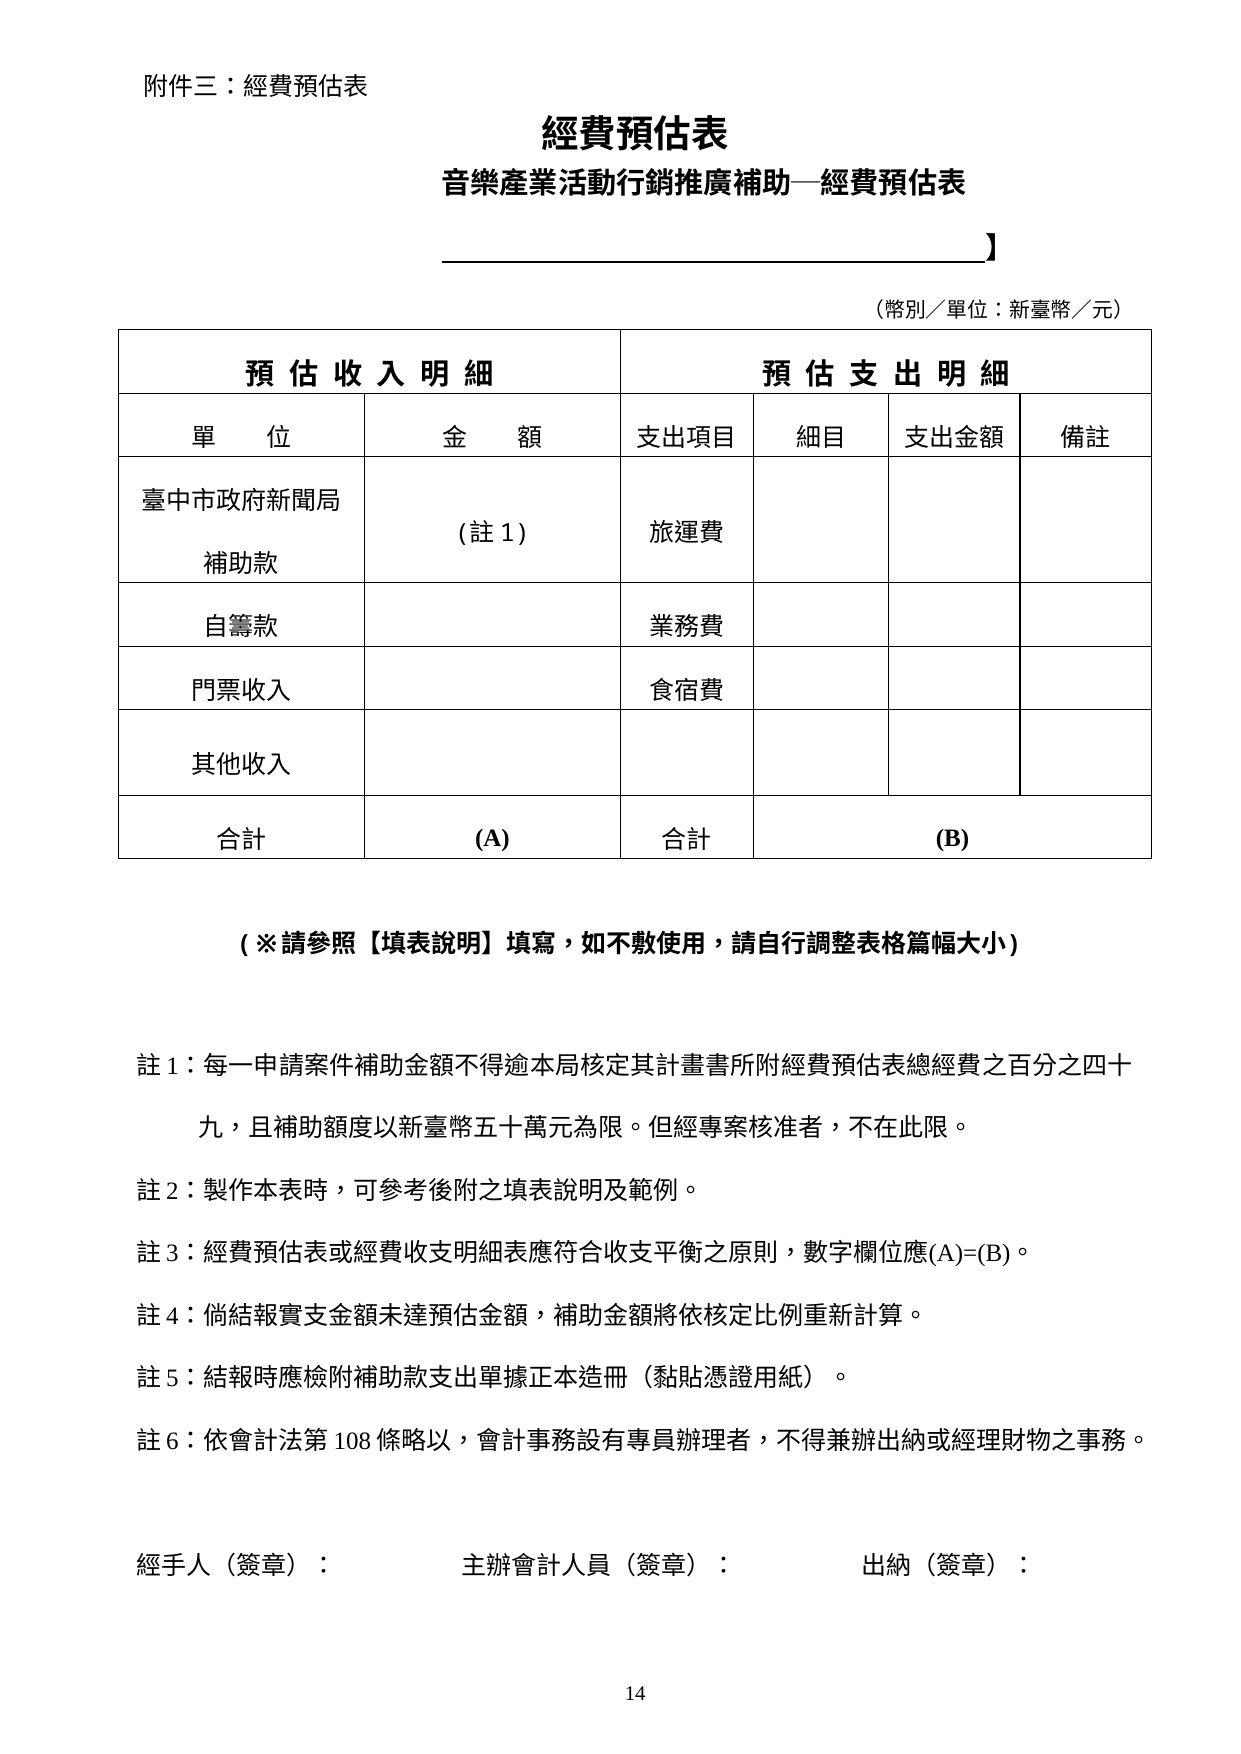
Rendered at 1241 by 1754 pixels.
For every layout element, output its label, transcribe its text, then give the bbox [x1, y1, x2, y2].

table_cell [889, 583, 1019, 646]
table_cell 其他收入 [119, 710, 364, 795]
table_cell 旅運費 [621, 457, 753, 582]
table_cell 金 額 [365, 394, 620, 456]
table_cell [754, 583, 888, 646]
text 【計畫名稱： 】 [442, 204, 1134, 267]
table_cell [889, 710, 1019, 795]
table_cell [1021, 583, 1151, 646]
table_cell 合計 [621, 796, 753, 858]
table_header 預 估 收 入 明 細 [119, 330, 620, 393]
table_cell 門票收入 [119, 647, 364, 709]
table_cell [754, 457, 888, 582]
text 附件三：經費預估表 [143, 65, 427, 103]
table_cell 食宿費 [621, 647, 753, 709]
table_cell (A) [365, 796, 620, 858]
text (※請參照【填表說明】填寫，如不敷使用，請自行調整表格篇幅大小) [136, 922, 1107, 959]
table_cell [1021, 710, 1151, 795]
table_cell [754, 710, 888, 795]
table_cell [1021, 457, 1151, 582]
text 註4：倘結報實支金額未達預估金額，補助金額將依核定比例重新計算。 [136, 1272, 1134, 1334]
table_cell 支出項目 [621, 394, 753, 456]
text 經手人（簽章）： 主辦會計人員（簽章）： 出納（簽章）： [136, 1522, 1134, 1584]
table_cell 合計 [119, 796, 364, 858]
table_cell 單 位 [119, 394, 364, 456]
text 註1：每一申請案件補助金額不得逾本局核定其計畫書所附經費預估表總經費之百分之四十九，且補助額度以新臺幣五十萬元為限。但經專案核准者，不在此限。 [136, 1022, 1134, 1147]
table_cell 臺中市政府新聞局 補助款 [119, 457, 364, 582]
table_cell 備註 [1021, 394, 1151, 456]
table_cell [754, 647, 888, 709]
table_cell [889, 457, 1019, 582]
text 註3：經費預估表或經費收支明細表應符合收支平衡之原則，數字欄位應(A)=(B)。 [136, 1209, 1134, 1272]
text 註2：製作本表時，可參考後附之填表說明及範例。 [136, 1147, 1134, 1209]
table_cell [889, 647, 1019, 709]
text 臺中市流行音樂產業活動行銷推廣補助─經費預估表 [442, 152, 1126, 204]
table_cell 業務費 [621, 583, 753, 646]
table_cell [621, 710, 753, 795]
table_cell [365, 583, 620, 646]
text 註5：結報時應檢附補助款支出單據正本造冊（黏貼憑證用紙）。 [136, 1334, 1134, 1397]
table_cell 自籌款 [119, 583, 364, 646]
table_cell 細目 [754, 394, 888, 456]
text （幣別／單位：新臺幣／元） [136, 267, 1134, 329]
table_cell 支出金額 [889, 394, 1019, 456]
table_cell [1021, 647, 1151, 709]
table_cell [365, 647, 620, 709]
table_cell [365, 710, 620, 795]
table_cell (B) [754, 796, 1151, 858]
text 註6：依會計法第108條略以，會計事務設有專員辦理者，不得兼辦出納或經理財物之事務。 [136, 1397, 1134, 1459]
text 經費預估表 [128, 58, 1134, 288]
table_header 預 估 支 出 明 細 [621, 330, 1151, 393]
table_cell (註1) [365, 457, 620, 582]
